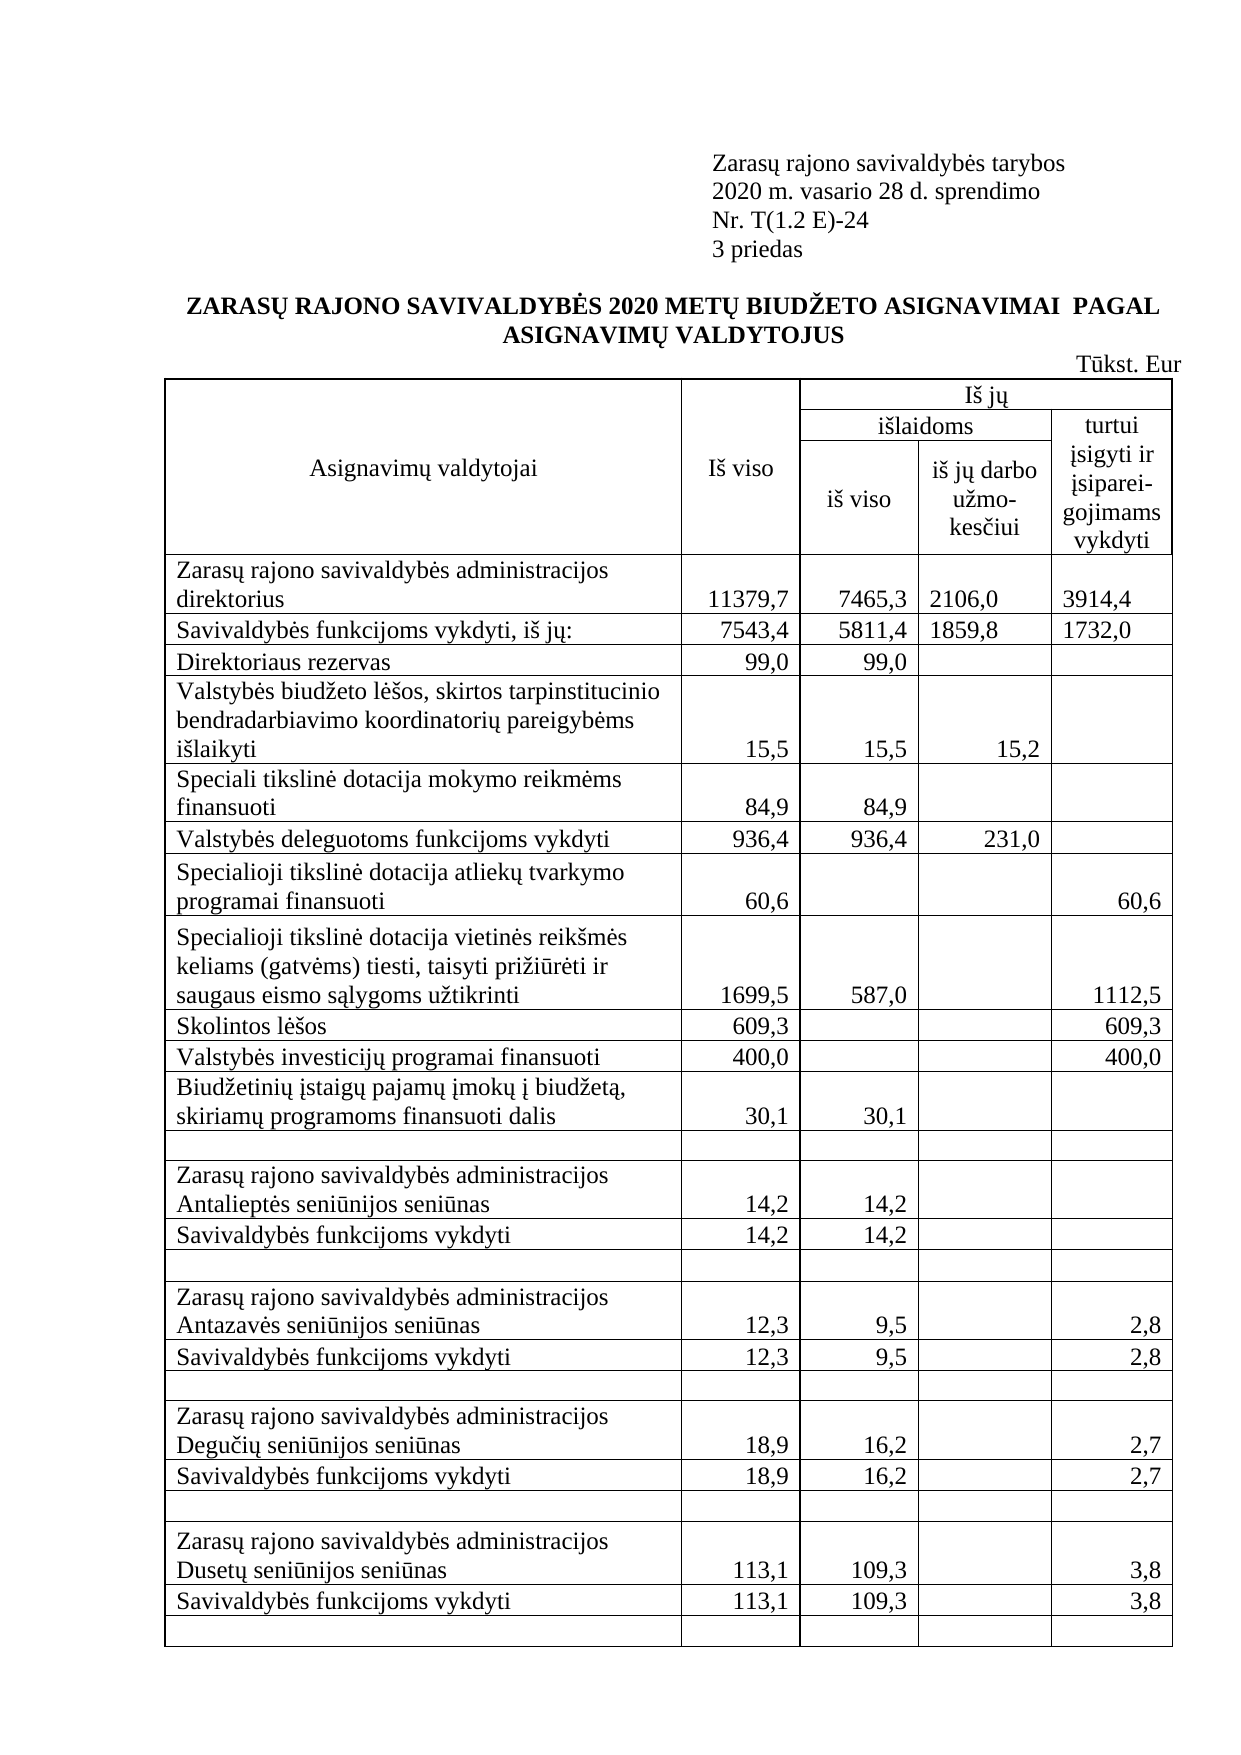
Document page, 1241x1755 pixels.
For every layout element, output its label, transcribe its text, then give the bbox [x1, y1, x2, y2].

table_cell 15,5 [682, 676, 799, 763]
table_cell 609,3 [682, 1010, 799, 1040]
table_cell [919, 1041, 1051, 1071]
table_cell [919, 1371, 1051, 1400]
table_cell Valstybės deleguotoms funkcijoms vykdyti [166, 822, 681, 852]
table_cell Biudžetinių įstaigų pajamų įmokų į biudžetą, skiriamų programoms finansuoti dalis [166, 1072, 681, 1130]
table_cell 99,0 [801, 645, 918, 675]
table_cell [919, 1522, 1051, 1584]
table_cell [801, 1010, 918, 1040]
table_cell [1052, 1131, 1172, 1159]
table_cell 18,9 [682, 1460, 799, 1490]
table_cell 1859,8 [919, 614, 1051, 644]
table_cell [801, 1041, 918, 1071]
table_cell [919, 1585, 1051, 1615]
table_cell [919, 1131, 1051, 1159]
table_cell 2,7 [1052, 1460, 1172, 1490]
table_cell [1052, 1371, 1172, 1400]
table_cell 2106,0 [919, 555, 1051, 613]
table_header Iš jų [801, 380, 1171, 408]
table_cell 587,0 [801, 916, 918, 1009]
table_cell [1052, 1072, 1172, 1130]
table_cell [801, 854, 918, 915]
table_cell 84,9 [682, 764, 799, 821]
table_cell 5811,4 [801, 614, 918, 644]
table_cell [801, 1491, 918, 1521]
table_cell [801, 1250, 918, 1281]
text 3 priedas [712, 234, 1181, 263]
table_cell [919, 1491, 1051, 1521]
text Tūkst. Eur [165, 349, 1181, 378]
table_cell iš jų darbo užmo-kesčiui [919, 441, 1051, 554]
table_cell 2,7 [1052, 1401, 1172, 1459]
table_cell [1052, 676, 1172, 763]
table_cell 3914,4 [1052, 555, 1172, 613]
table_cell [682, 1491, 799, 1521]
table_cell 14,2 [801, 1161, 918, 1218]
table_cell [1052, 822, 1172, 852]
table_cell 109,3 [801, 1522, 918, 1584]
table_cell [919, 1010, 1051, 1040]
table_cell Specialioji tikslinė dotacija atliekų tvarkymo programai finansuoti [166, 854, 681, 915]
table_cell Savivaldybės funkcijoms vykdyti [166, 1219, 681, 1249]
table_cell 3,8 [1052, 1585, 1172, 1615]
table_cell [1052, 1616, 1172, 1646]
table_cell 109,3 [801, 1585, 918, 1615]
table_cell [919, 645, 1051, 675]
table_cell [801, 1131, 918, 1159]
table_cell 12,3 [682, 1340, 799, 1370]
table_cell 400,0 [682, 1041, 799, 1071]
table_cell [682, 1131, 799, 1159]
table_cell [801, 1616, 918, 1646]
table_cell 2,8 [1052, 1282, 1172, 1339]
table_cell Specialioji tikslinė dotacija vietinės reikšmės keliams (gatvėms) tiesti, taisyti prižiūrėti ir saugaus eismo sąlygoms užtikrinti [166, 916, 681, 1009]
table_cell iš viso [801, 441, 918, 554]
table_cell [166, 1491, 681, 1521]
table_cell [1052, 1250, 1172, 1281]
table_cell 15,2 [919, 676, 1051, 763]
table_cell 1732,0 [1052, 614, 1172, 644]
table_cell 14,2 [682, 1219, 799, 1249]
table_cell 231,0 [919, 822, 1051, 852]
table_cell [919, 1161, 1051, 1218]
table_cell Zarasų rajono savivaldybės administracijos Antazavės seniūnijos seniūnas [166, 1282, 681, 1339]
table_cell 60,6 [682, 854, 799, 915]
table_cell 18,9 [682, 1401, 799, 1459]
table_cell išlaidoms [801, 410, 1051, 440]
table_cell 7465,3 [801, 555, 918, 613]
table_cell 2,8 [1052, 1340, 1172, 1370]
table_cell [919, 1401, 1051, 1459]
table_cell [919, 1616, 1051, 1646]
table_cell [919, 1460, 1051, 1490]
table_cell Savivaldybės funkcijoms vykdyti [166, 1340, 681, 1370]
table_cell [1052, 1161, 1172, 1218]
table_cell 936,4 [801, 822, 918, 852]
table_cell Zarasų rajono savivaldybės administracijos Degučių seniūnijos seniūnas [166, 1401, 681, 1459]
table_cell [1052, 645, 1172, 675]
table_cell [801, 1371, 918, 1400]
table_cell 1112,5 [1052, 916, 1172, 1009]
table_cell [919, 1250, 1051, 1281]
table_cell [919, 764, 1051, 821]
table_cell [919, 1282, 1051, 1339]
table_cell [1052, 1219, 1172, 1249]
table_cell Valstybės investicijų programai finansuoti [166, 1041, 681, 1071]
table_cell 16,2 [801, 1401, 918, 1459]
table_cell [1052, 764, 1172, 821]
table_cell 14,2 [682, 1161, 799, 1218]
table_cell 12,3 [682, 1282, 799, 1339]
table_cell 30,1 [801, 1072, 918, 1130]
table_cell [919, 1219, 1051, 1249]
table_header Iš viso [682, 380, 799, 554]
table_cell [166, 1250, 681, 1281]
table_cell [682, 1250, 799, 1281]
table_cell 609,3 [1052, 1010, 1172, 1040]
table_cell Valstybės biudžeto lėšos, skirtos tarpinstitucinio bendradarbiavimo koordinatorių pareigybėms išlaikyti [166, 676, 681, 763]
table_cell Zarasų rajono savivaldybės administracijos direktorius [166, 555, 681, 613]
table_cell turtui įsigyti ir įsiparei-gojimams vykdyti [1052, 410, 1171, 554]
table_cell [919, 1340, 1051, 1370]
table_cell 9,5 [801, 1282, 918, 1339]
table_cell 14,2 [801, 1219, 918, 1249]
table_cell [919, 916, 1051, 1009]
table_cell Zarasų rajono savivaldybės administracijos Antalieptės seniūnijos seniūnas [166, 1161, 681, 1218]
table_cell 7543,4 [682, 614, 799, 644]
table_cell [682, 1616, 799, 1646]
table_cell Savivaldybės funkcijoms vykdyti, iš jų: [166, 614, 681, 644]
table_cell [1052, 1491, 1172, 1521]
table_cell 60,6 [1052, 854, 1172, 915]
table_cell 15,5 [801, 676, 918, 763]
table_cell 99,0 [682, 645, 799, 675]
table_cell 9,5 [801, 1340, 918, 1370]
table_cell [166, 1371, 681, 1400]
text 2020 m. vasario 28 d. sprendimo [712, 176, 1181, 205]
table_cell [919, 854, 1051, 915]
table_cell 84,9 [801, 764, 918, 821]
text Zarasų rajono savivaldybės tarybos [712, 148, 1181, 176]
text ZARASŲ RAJONO SAVIVALDYBĖS 2020 METŲ BIUDŽETO ASIGNAVIMAI PAGAL ASIGNAVIMŲ VALDYTOJUS [165, 291, 1181, 349]
text Nr. T(1.2 E)-24 [712, 205, 1181, 234]
table_header Asignavimų valdytojai [166, 380, 681, 554]
table_cell [682, 1371, 799, 1400]
table_cell 113,1 [682, 1585, 799, 1615]
table_cell 11379,7 [682, 555, 799, 613]
table_cell Savivaldybės funkcijoms vykdyti [166, 1585, 681, 1615]
table_cell Speciali tikslinė dotacija mokymo reikmėms finansuoti [166, 764, 681, 821]
table_cell [919, 1072, 1051, 1130]
table_cell 30,1 [682, 1072, 799, 1130]
table_cell 400,0 [1052, 1041, 1172, 1071]
table_cell 936,4 [682, 822, 799, 852]
table_cell [166, 1131, 681, 1159]
table_cell 16,2 [801, 1460, 918, 1490]
table_cell 1699,5 [682, 916, 799, 1009]
table_cell Direktoriaus rezervas [166, 645, 681, 675]
table_cell [166, 1616, 681, 1646]
table_cell Skolintos lėšos [166, 1010, 681, 1040]
table_cell 3,8 [1052, 1522, 1172, 1584]
table_cell Zarasų rajono savivaldybės administracijos Dusetų seniūnijos seniūnas [166, 1522, 681, 1584]
table_cell 113,1 [682, 1522, 799, 1584]
table_cell Savivaldybės funkcijoms vykdyti [166, 1460, 681, 1490]
